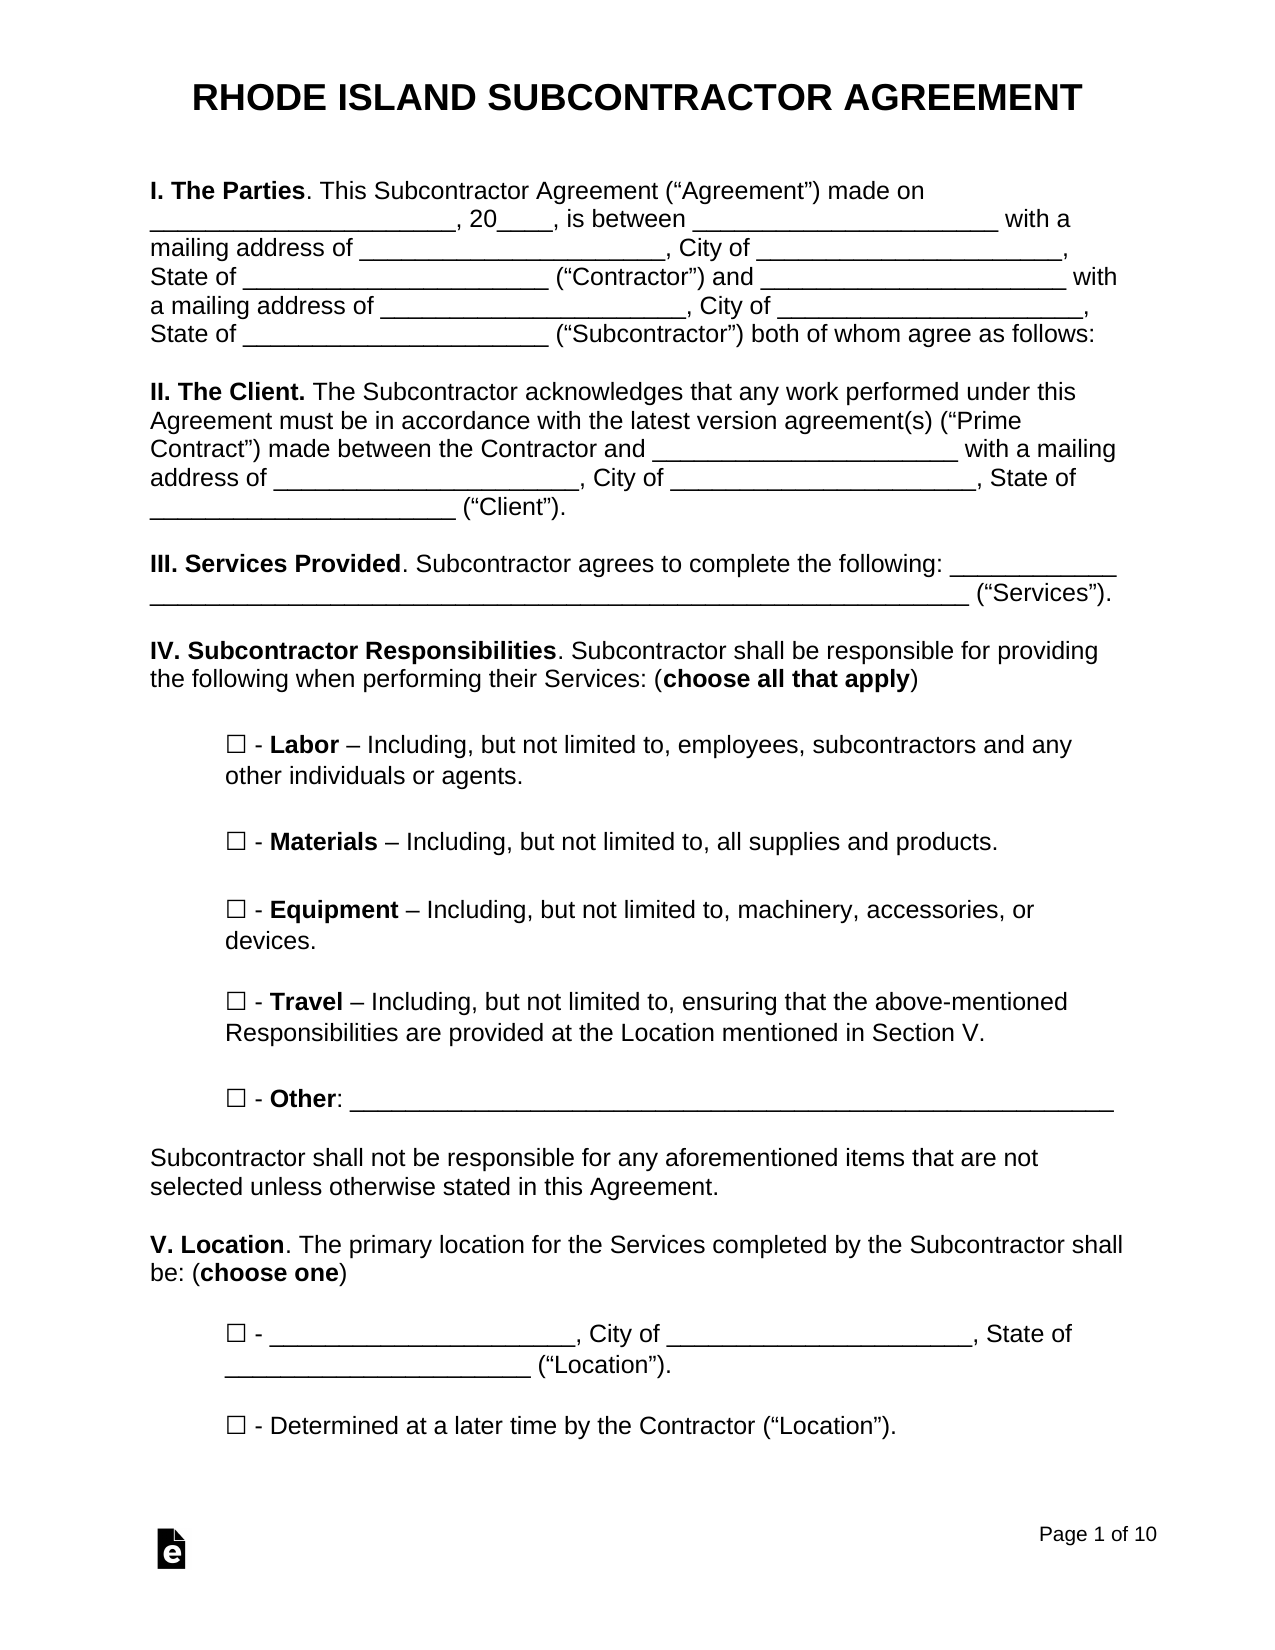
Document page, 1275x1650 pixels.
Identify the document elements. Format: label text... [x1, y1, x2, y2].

text ☐ - Travel – Including, but not limited to, ensuring that the above-mentioned Responsibilities are provided at the Location mentioned in Section V. [225, 984, 1125, 1047]
text V. Location. The primary location for the Services completed by the Subcontractor shall be: (choose one) [150, 1230, 1125, 1287]
text RHODE ISLAND SUBCONTRACTOR AGREEMENT [150, 75, 1125, 118]
text III. Services Provided. Subcontractor agrees to complete the following: ____________ [150, 549, 1125, 578]
text I. The Parties. This Subcontractor Agreement (“Agreement”) made on ______________________, 20____, is between ______________________ with a mailing address of ______________________, City of ______________________, State of ______________________ (“Contractor”) and ______________________ with a mailing address of ______________________, City of ______________________, State of ______________________ (“Subcontractor”) both of whom agree as follows: [150, 176, 1125, 348]
text ☐ - ______________________, City of ______________________, State of ______________________ (“Location”). [225, 1316, 1125, 1379]
text Subcontractor shall not be responsible for any aforementioned items that are not selected unless otherwise stated in this Agreement. [150, 1143, 1125, 1201]
text ___________________________________________________________ (“Services”). [150, 578, 1125, 607]
text ☐ - Other: _______________________________________________________ [225, 1081, 1125, 1115]
text ☐ - Labor – Including, but not limited to, employees, subcontractors and any other individuals or agents. [225, 727, 1125, 790]
text ☐ - Determined at a later time by the Contractor (“Location”). [225, 1407, 1125, 1442]
text IV. Subcontractor Responsibilities. Subcontractor shall be responsible for providing the following when performing their Services: (choose all that apply) [150, 636, 1125, 693]
text ☐ - Equipment – Including, but not limited to, machinery, accessories, or devices. [225, 892, 1125, 955]
text II. The Client. The Subcontractor acknowledges that any work performed under this Agreement must be in accordance with the latest version agreement(s) (“Prime Contract”) made between the Contractor and ______________________ with a mailing address of ______________________, City of ______________________, State of ______________________ (“Client”). [150, 377, 1125, 521]
text ☐ - Materials – Including, but not limited to, all supplies and products. [225, 824, 1125, 858]
